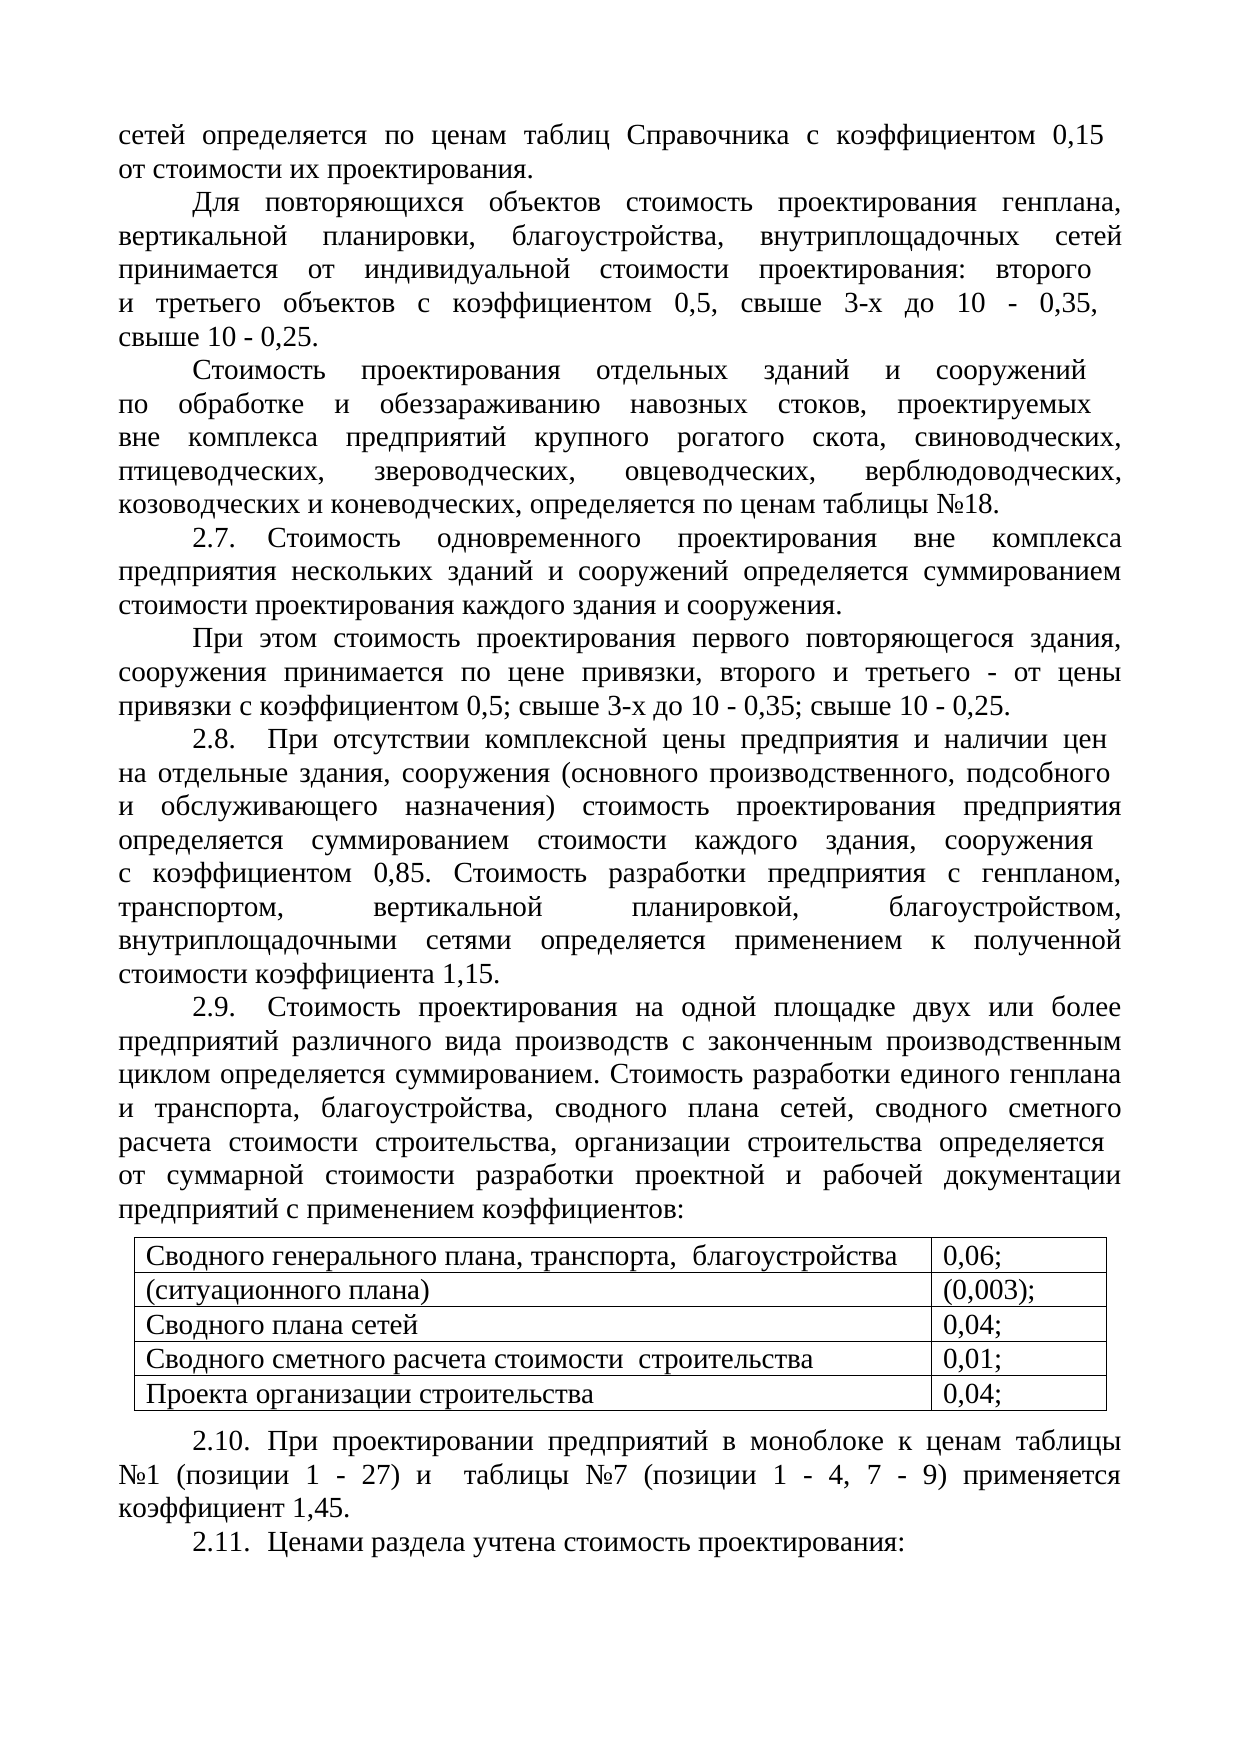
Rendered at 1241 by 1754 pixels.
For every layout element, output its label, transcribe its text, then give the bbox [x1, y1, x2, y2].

table_cell (ситуационного плана) [135, 1273, 931, 1306]
table_cell (0,003); [932, 1273, 1106, 1306]
text При этом стоимость проектирования первого повторяющегося здания, сооружения принимается по цене привязки, второго и третьего - от цены привязки с коэффициентом 0,5; свыше 3-х до 10 - 0,35; свыше 10 - 0,25. [118, 621, 1122, 721]
table_cell Сводного плана сетей [135, 1307, 931, 1341]
list Стоимость проектирования на одной площадке двух или более предприятий различного вида производств с законченным производственным циклом определяется суммированием. Стоимость разработки единого генплана и транспорта, благоустройства, сводного плана сетей, сводного сметного расчета стоимости строительства, организации строительства определяется от суммарной стоимости разработки проектной и рабочей документации предприятий с применением коэффициентов: [118, 990, 1122, 1224]
table_cell 0,04; [932, 1376, 1106, 1410]
list При отсутствии комплексной цены предприятия и наличии цен на отдельные здания, сооружения (основного производственного, подсобного и обслуживающего назначения) стоимость проектирования предприятия определяется суммированием стоимости каждого здания, сооружения с коэффициентом 0,85. Стоимость разработки предприятия с генпланом, транспортом, вертикальной планировкой, благоустройством, внутриплощадочными сетями определяется применением к полученной стоимости коэффициента 1,15. [118, 721, 1122, 990]
list Стоимость одновременного проектирования вне комплекса предприятия нескольких зданий и сооружений определяется суммированием стоимости проектирования каждого здания и сооружения. [118, 520, 1122, 621]
table_header Сводного генерального плана, транспорта, благоустройства [135, 1238, 931, 1272]
table_cell 0,01; [932, 1342, 1106, 1375]
text Для повторяющихся объектов стоимость проектирования генплана, вертикальной планировки, благоустройства, внутриплощадочных сетей принимается от индивидуальной стоимости проектирования: второго и третьего объектов с коэффициентом 0,5, свыше 3-х до 10 - 0,35, свыше 10 - 0,25. [118, 185, 1122, 352]
list Ценами раздела учтена стоимость проектирования: [118, 1524, 1122, 1558]
table_cell 0,04; [932, 1307, 1106, 1341]
list При проектировании предприятий в моноблоке к ценам таблицы №1 (позиции 1 - 27) и таблицы №7 (позиции 1 - 4, 7 - 9) применяется коэффициент 1,45. [118, 1423, 1122, 1524]
text Стоимость проектирования отдельных зданий и сооружений по обработке и обеззараживанию навозных стоков, проектируемых вне комплекса предприятий крупного рогатого скота, свиноводческих, птицеводческих, звероводческих, овцеводческих, верблюдоводческих, козоводческих и коневодческих, определяется по ценам таблицы №18. [118, 352, 1122, 520]
table_header 0,06; [932, 1238, 1106, 1272]
text сетей определяется по ценам таблиц Справочника с коэффициентом 0,15 от стоимости их проектирования. [118, 118, 1122, 185]
table_cell Проекта организации строительства [135, 1376, 931, 1410]
table_cell Сводного сметного расчета стоимости строительства [135, 1342, 931, 1375]
